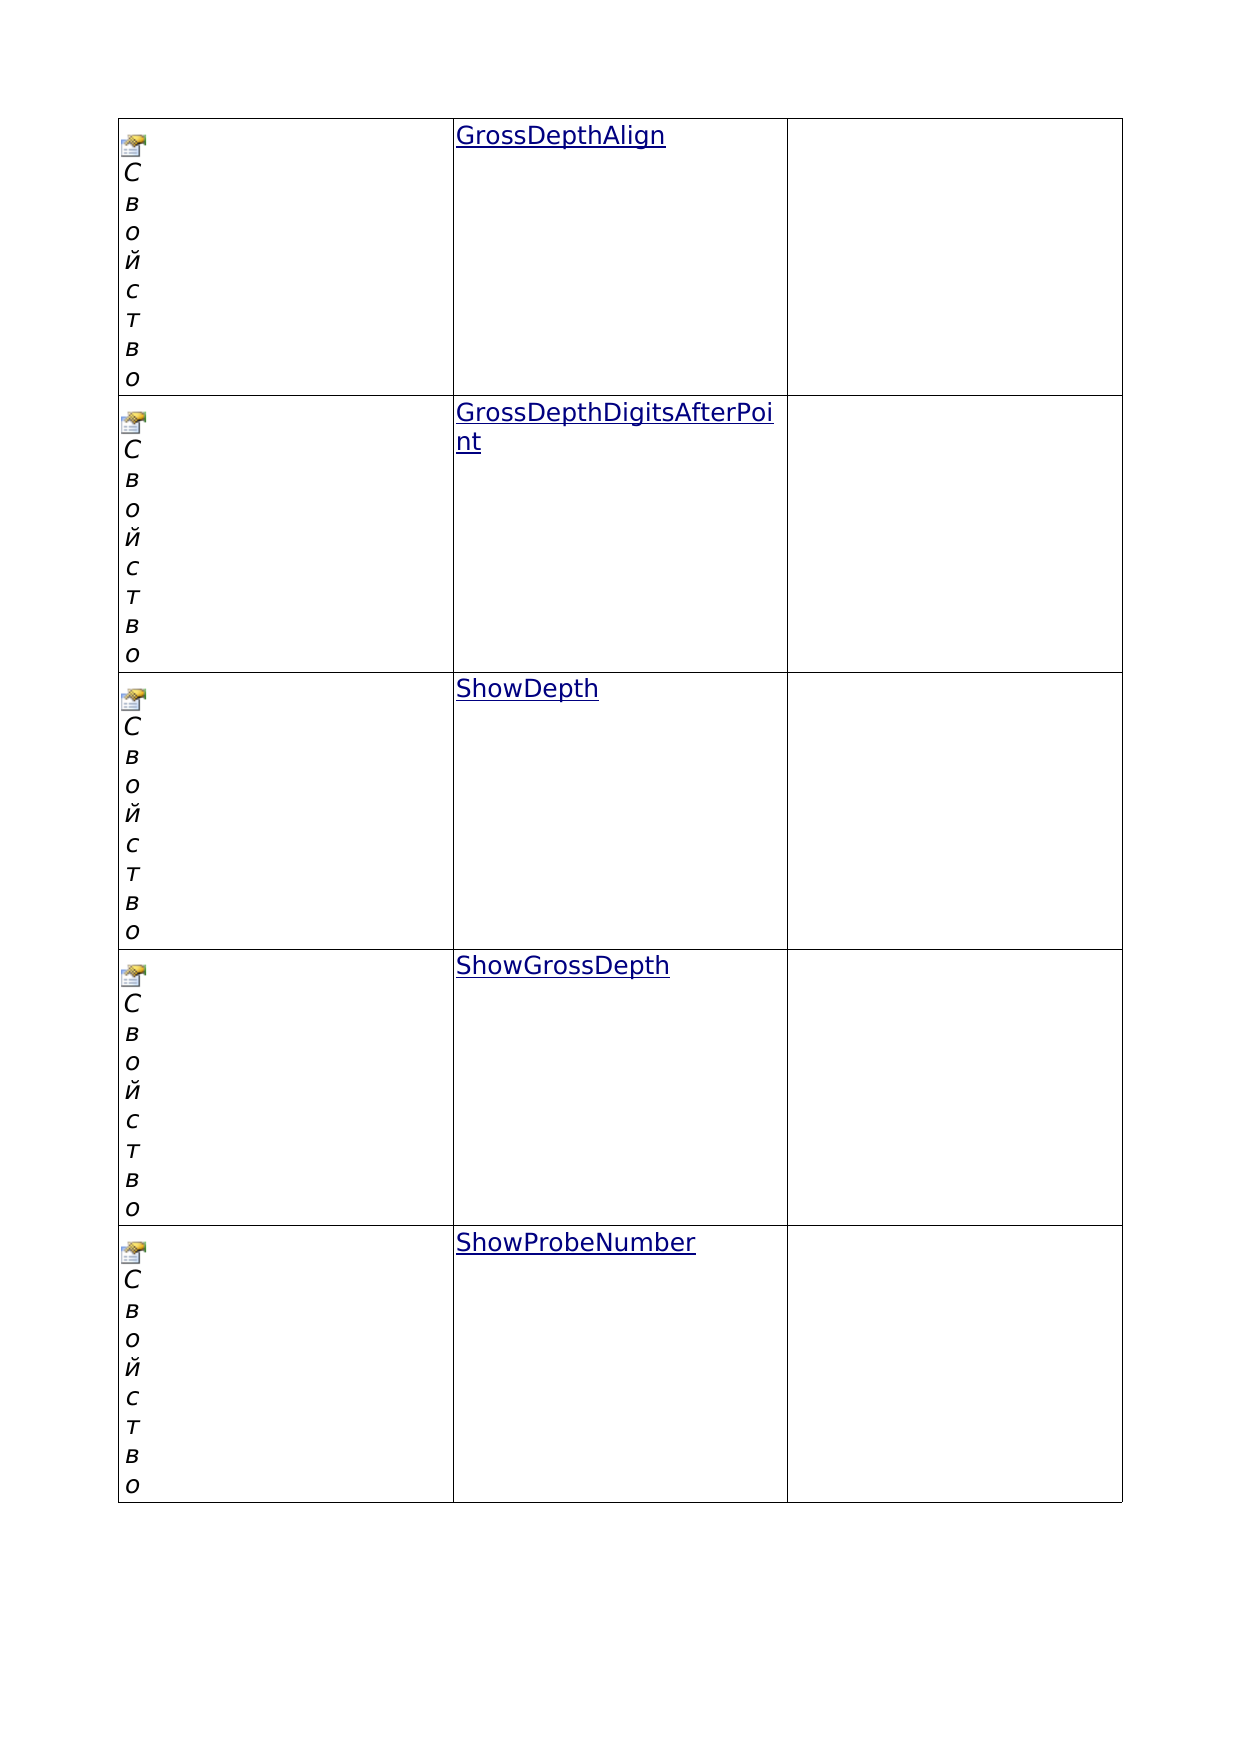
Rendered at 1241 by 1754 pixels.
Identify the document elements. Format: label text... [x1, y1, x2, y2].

table_cell GrossDepthAlign [454, 119, 787, 395]
table_cell [788, 673, 1122, 948]
picture [121, 963, 147, 989]
table_cell [119, 673, 453, 948]
table_cell [788, 950, 1122, 1225]
picture [121, 133, 147, 159]
table_cell ShowGrossDepth [454, 950, 787, 1225]
picture [121, 410, 147, 436]
table_cell [119, 119, 453, 395]
table_cell [788, 396, 1122, 672]
picture [121, 1240, 147, 1266]
table_cell [119, 1226, 453, 1502]
table_cell ShowDepth [454, 673, 787, 948]
picture [121, 687, 147, 713]
table_cell ShowProbeNumber [454, 1226, 787, 1502]
table_cell [119, 950, 453, 1225]
table_cell GrossDepthDigitsAfterPoint [454, 396, 787, 672]
table_cell [788, 119, 1122, 395]
table_cell [788, 1226, 1122, 1502]
table_cell [119, 396, 453, 672]
